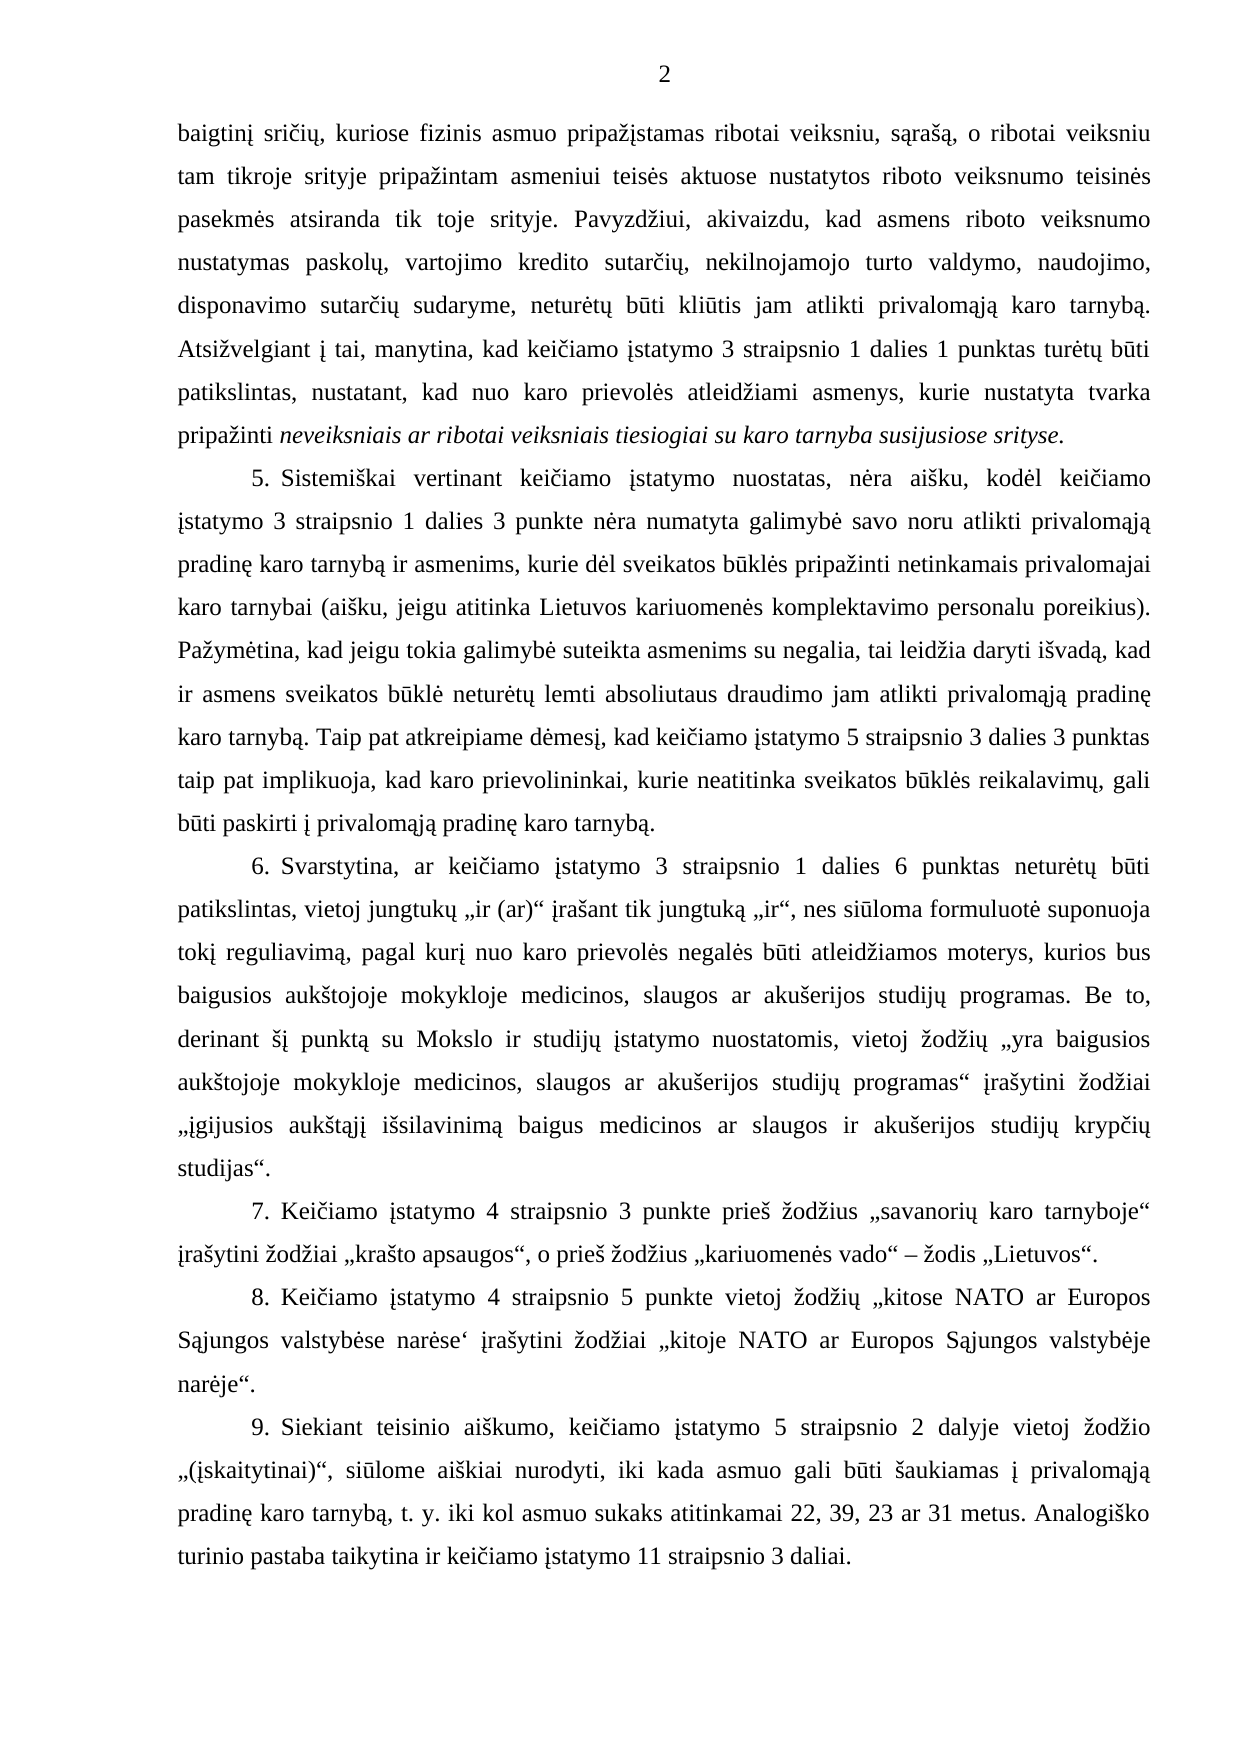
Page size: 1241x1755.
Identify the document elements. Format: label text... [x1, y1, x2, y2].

list Svarstytina, ar keičiamo įstatymo 3 straipsnio 1 dalies 6 punktas neturėtų būti patikslintas, vietoj jungtukų „ir (ar)“ įrašant tik jungtuką „ir“, nes siūloma formuluotė suponuoja tokį reguliavimą, pagal kurį nuo karo prievolės negalės būti atleidžiamos moterys, kurios bus baigusios aukštojoje mokykloje medicinos, slaugos ar akušerijos studijų programas. Be to, derinant šį punktą su Mokslo ir studijų įstatymo nuostatomis, vietoj žodžių „yra baigusios aukštojoje mokykloje medicinos, slaugos ar akušerijos studijų programas“ įrašytini žodžiai „įgijusios aukštąjį išsilavinimą baigus medicinos ar slaugos ir akušerijos studijų krypčių studijas“. [177, 851, 1152, 1182]
list Keičiamo įstatymo 4 straipsnio 5 punkte vietoj žodžių „kitose NATO ar Europos Sąjungos valstybėse narėse‘ įrašytini žodžiai „kitoje NATO ar Europos Sąjungos valstybėje narėje“. [177, 1282, 1152, 1397]
list Siekiant teisinio aiškumo, keičiamo įstatymo 5 straipsnio 2 dalyje vietoj žodžio „(įskaitytinai)“, siūlome aiškiai nurodyti, iki kada asmuo gali būti šaukiamas į privalomąją pradinę karo tarnybą, t. y. iki kol asmuo sukaks atitinkamai 22, 39, 23 ar 31 metus. Analogiško turinio pastaba taikytina ir keičiamo įstatymo 11 straipsnio 3 daliai. [177, 1412, 1152, 1570]
list Sistemiškai vertinant keičiamo įstatymo nuostatas, nėra aišku, kodėl keičiamo įstatymo 3 straipsnio 1 dalies 3 punkte nėra numatyta galimybė savo noru atlikti privalomąją pradinę karo tarnybą ir asmenims, kurie dėl sveikatos būklės pripažinti netinkamais privalomajai karo tarnybai (aišku, jeigu atitinka Lietuvos kariuomenės komplektavimo personalu poreikius). Pažymėtina, kad jeigu tokia galimybė suteikta asmenims su negalia, tai leidžia daryti išvadą, kad ir asmens sveikatos būklė neturėtų lemti absoliutaus draudimo jam atlikti privalomąją pradinę karo tarnybą. Taip pat atkreipiame dėmesį, kad keičiamo įstatymo 5 straipsnio 3 dalies 3 punktas taip pat implikuoja, kad karo prievolininkai, kurie neatitinka sveikatos būklės reikalavimų, gali būti paskirti į privalomąją pradinę karo tarnybą. [177, 463, 1152, 837]
list Keičiamo įstatymo 4 straipsnio 3 punkte prieš žodžius „savanorių karo tarnyboje“ įrašytini žodžiai „krašto apsaugos“, o prieš žodžius „kariuomenės vado“ – žodis „Lietuvos“. [177, 1196, 1152, 1268]
list baigtinį sričių, kuriose fizinis asmuo pripažįstamas ribotai veiksniu, sąrašą, o ribotai veiksniu tam tikroje srityje pripažintam asmeniui teisės aktuose nustatytos riboto veiksnumo teisinės pasekmės atsiranda tik toje srityje. Pavyzdžiui, akivaizdu, kad asmens riboto veiksnumo nustatymas paskolų, vartojimo kredito sutarčių, nekilnojamojo turto valdymo, naudojimo, disponavimo sutarčių sudaryme, neturėtų būti kliūtis jam atlikti privalomąją karo tarnybą. Atsižvelgiant į tai, manytina, kad keičiamo įstatymo 3 straipsnio 1 dalies 1 punktas turėtų būti patikslintas, nustatant, kad nuo karo prievolės atleidžiami asmenys, kurie nustatyta tvarka pripažinti neveiksniais ar ribotai veiksniais tiesiogiai su karo tarnyba susijusiose srityse. [177, 118, 1152, 449]
